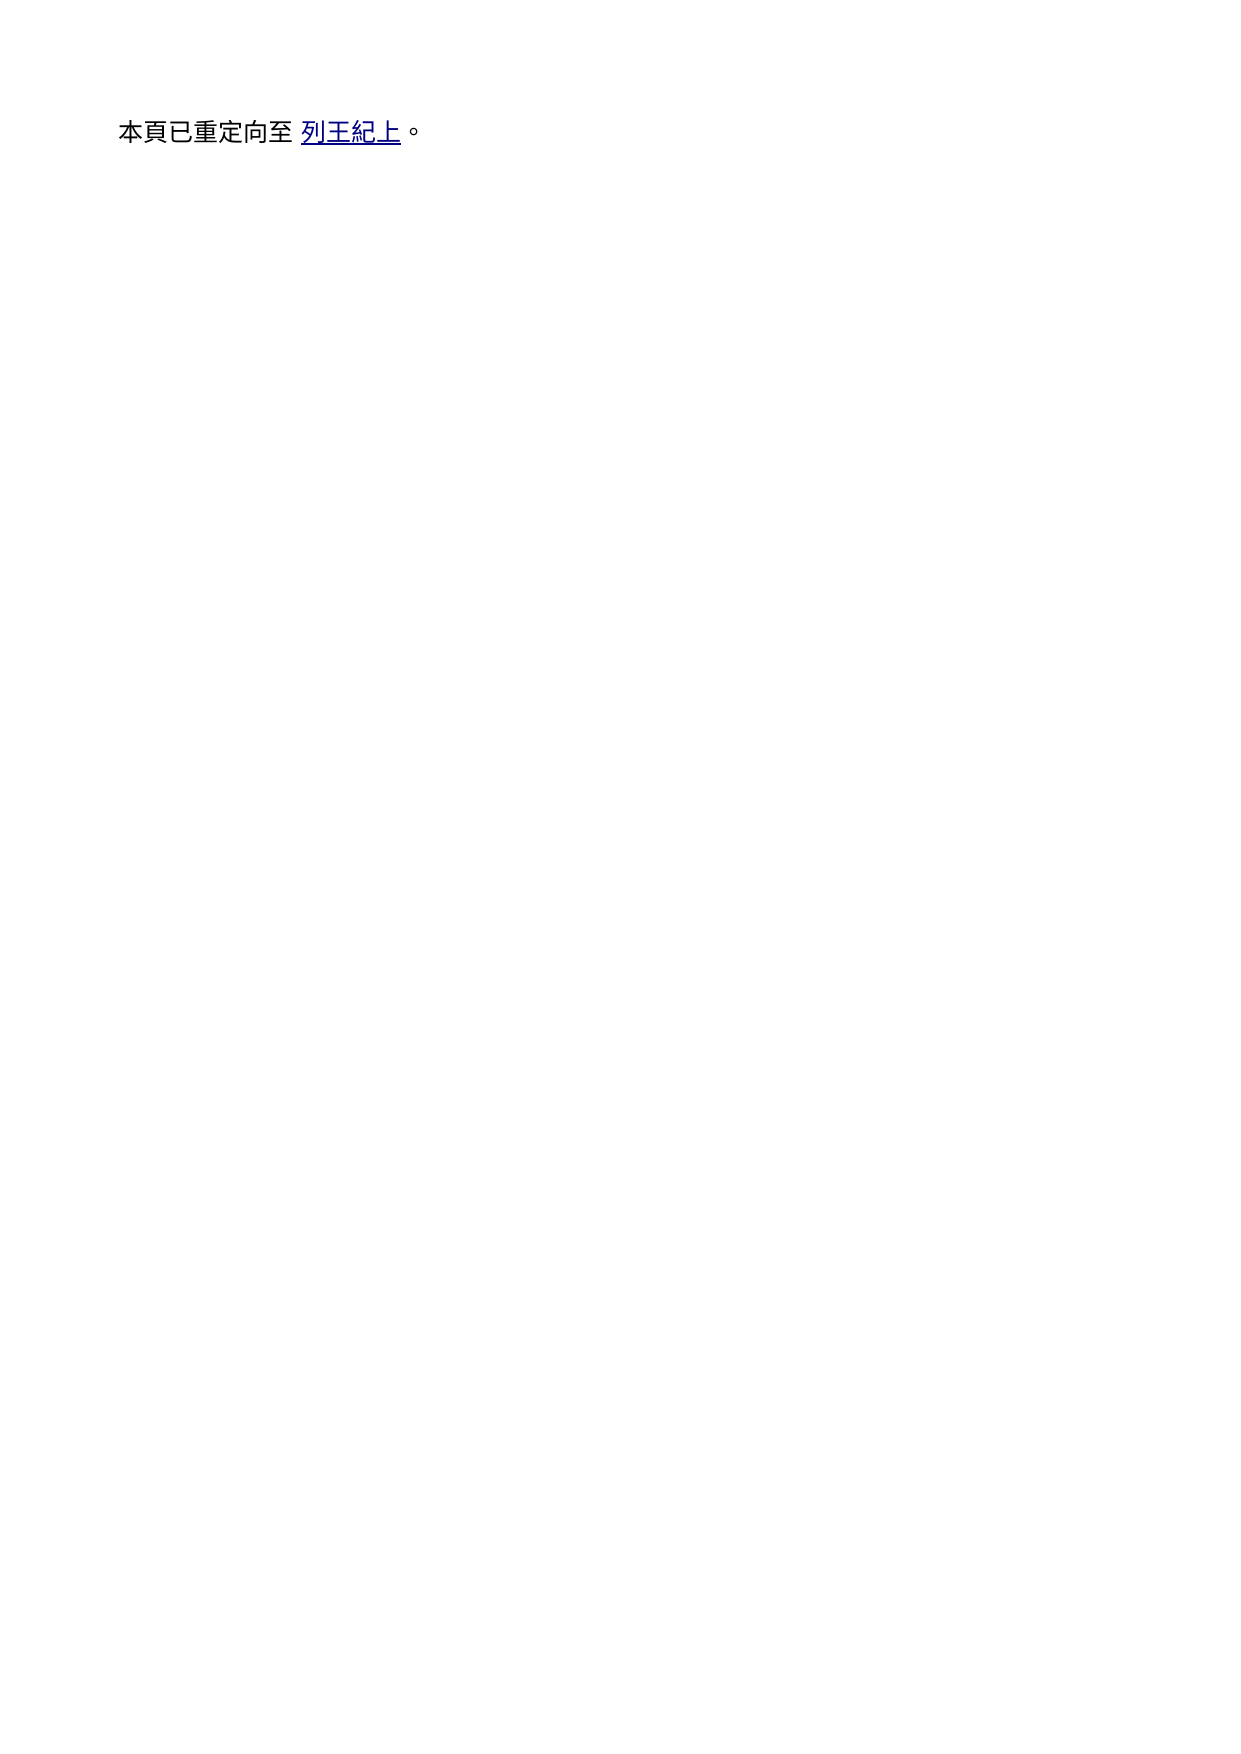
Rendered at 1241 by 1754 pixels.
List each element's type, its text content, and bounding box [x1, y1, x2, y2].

text 本頁已重定向至 列王紀上。 [118, 118, 1122, 147]
